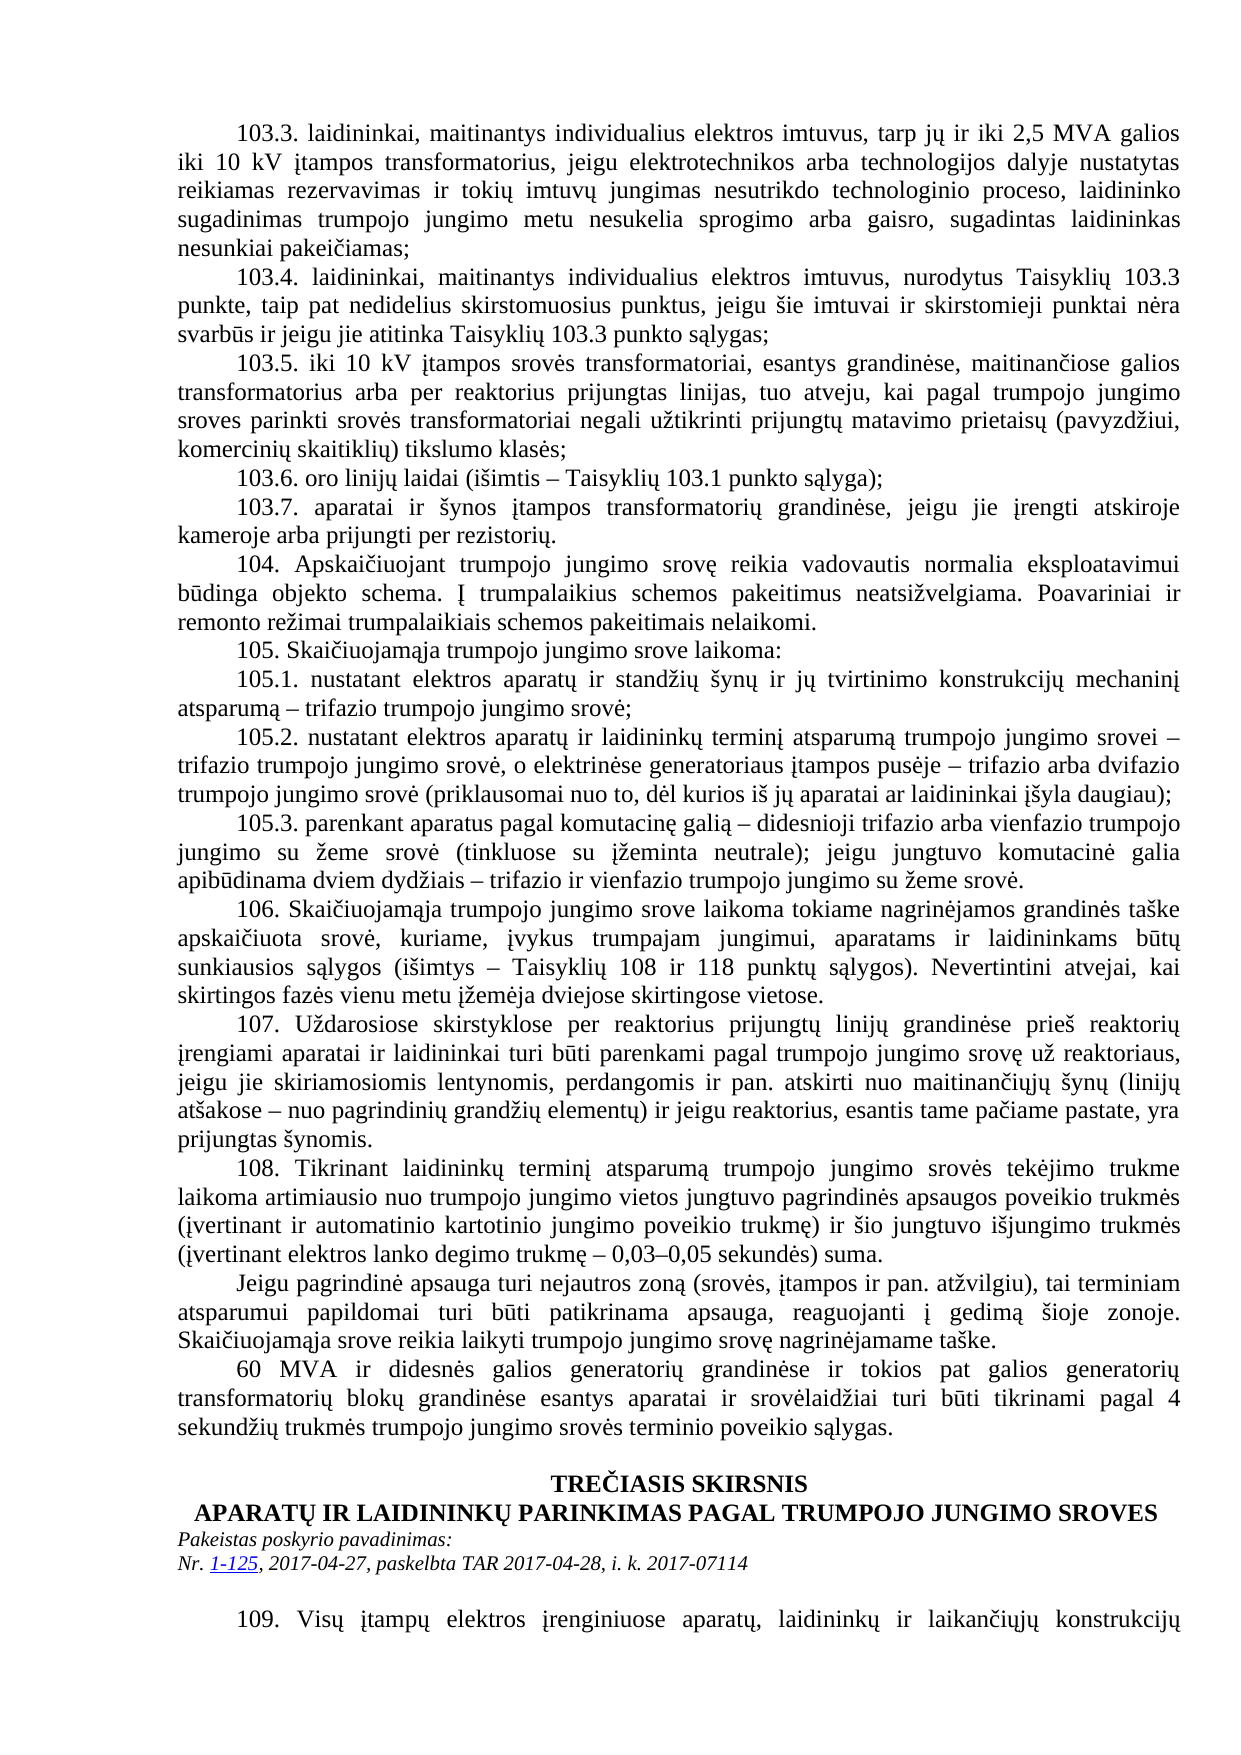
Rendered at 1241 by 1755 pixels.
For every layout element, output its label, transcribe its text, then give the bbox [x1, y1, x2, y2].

text 104. Apskaičiuojant trumpojo jungimo srovę reikia vadovautis normalia eksploatavimui būdinga objekto schema. Į trumpalaikius schemos pakeitimus neatsižvelgiama. Poavariniai ir remonto režimai trumpalaikiais schemos pakeitimais nelaikomi. [177, 549, 1181, 636]
text APARATŲ IR LAIDININKŲ PARINKIMAS PAGAL TRUMPOJO JUNGIMO SROVES [177, 1498, 1181, 1527]
text 108. Tikrinant laidininkų terminį atsparumą trumpojo jungimo srovės tekėjimo trukme laikoma artimiausio nuo trumpojo jungimo vietos jungtuvo pagrindinės apsaugos poveikio trukmės (įvertinant ir automatinio kartotinio jungimo poveikio trukmę) ir šio jungtuvo išjungimo trukmės (įvertinant elektros lanko degimo trukmę – 0,03–0,05 sekundės) suma. [177, 1153, 1181, 1268]
text 105.2. nustatant elektros aparatų ir laidininkų terminį atsparumą trumpojo jungimo srovei – trifazio trumpojo jungimo srovė, o elektrinėse generatoriaus įtampos pusėje – trifazio arba dvifazio trumpojo jungimo srovė (priklausomai nuo to, dėl kurios iš jų aparatai ar laidininkai įšyla daugiau); [177, 722, 1181, 808]
text Pakeistas poskyrio pavadinimas: [177, 1527, 1181, 1551]
text 103.3. laidininkai, maitinantys individualius elektros imtuvus, tarp jų ir iki 2,5 MVA galios iki 10 kV įtampos transformatorius, jeigu elektrotechnikos arba technologijos dalyje nustatytas reikiamas rezervavimas ir tokių imtuvų jungimas nesutrikdo technologinio proceso, laidininko sugadinimas trumpojo jungimo metu nesukelia sprogimo arba gaisro, sugadintas laidininkas nesunkiai pakeičiamas; [177, 118, 1181, 262]
text 103.7. aparatai ir šynos įtampos transformatorių grandinėse, jeigu jie įrengti atskiroje kameroje arba prijungti per rezistorių. [177, 492, 1181, 549]
text 60 MVA ir didesnės galios generatorių grandinėse ir tokios pat galios generatorių transformatorių blokų grandinėse esantys aparatai ir srovėlaidžiai turi būti tikrinami pagal 4 sekundžių trukmės trumpojo jungimo srovės terminio poveikio sąlygas. [177, 1354, 1181, 1441]
text 106. Skaičiuojamąja trumpojo jungimo srove laikoma tokiame nagrinėjamos grandinės taške apskaičiuota srovė, kuriame, įvykus trumpajam jungimui, aparatams ir laidininkams būtų sunkiausios sąlygos (išimtys – Taisyklių 108 ir 118 punktų sąlygos). Nevertintini atvejai, kai skirtingos fazės vienu metu įžemėja dviejose skirtingose vietose. [177, 894, 1181, 1009]
text 103.4. laidininkai, maitinantys individualius elektros imtuvus, nurodytus Taisyklių 103.3 punkte, taip pat nedidelius skirstomuosius punktus, jeigu šie imtuvai ir skirstomieji punktai nėra svarbūs ir jeigu jie atitinka Taisyklių 103.3 punkto sąlygas; [177, 262, 1181, 348]
text 107. Uždarosiose skirstyklose per reaktorius prijungtų linijų grandinėse prieš reaktorių įrengiami aparatai ir laidininkai turi būti parenkami pagal trumpojo jungimo srovę už reaktoriaus, jeigu jie skiriamosiomis lentynomis, perdangomis ir pan. atskirti nuo maitinančiųjų šynų (linijų atšakose – nuo pagrindinių grandžių elementų) ir jeigu reaktorius, esantis tame pačiame pastate, yra prijungtas šynomis. [177, 1009, 1181, 1153]
text Jeigu pagrindinė apsauga turi nejautros zoną (srovės, įtampos ir pan. atžvilgiu), tai terminiam atsparumui papildomai turi būti patikrinama apsauga, reaguojanti į gedimą šioje zonoje. Skaičiuojamąja srove reikia laikyti trumpojo jungimo srovę nagrinėjamame taške. [177, 1268, 1181, 1354]
text 109. Visų įtampų elektros įrenginiuose aparatų, laidininkų ir laikančiųjų konstrukcijų [177, 1604, 1181, 1632]
text 105. Skaičiuojamąja trumpojo jungimo srove laikoma: [177, 636, 1181, 664]
text 105.1. nustatant elektros aparatų ir standžių šynų ir jų tvirtinimo konstrukcijų mechaninį atsparumą – trifazio trumpojo jungimo srovė; [177, 664, 1181, 722]
text 103.6. oro linijų laidai (išimtis – Taisyklių 103.1 punkto sąlyga); [177, 463, 1181, 492]
text Nr. 1-125, 2017-04-27, paskelbta TAR 2017-04-28, i. k. 2017-07114 [177, 1551, 1181, 1575]
text TREČIASIS SKIRSNIS [177, 1469, 1181, 1498]
text 105.3. parenkant aparatus pagal komutacinę galią – didesnioji trifazio arba vienfazio trumpojo jungimo su žeme srovė (tinkluose su įžeminta neutrale); jeigu jungtuvo komutacinė galia apibūdinama dviem dydžiais – trifazio ir vienfazio trumpojo jungimo su žeme srovė. [177, 808, 1181, 894]
text 103.5. iki 10 kV įtampos srovės transformatoriai, esantys grandinėse, maitinančiose galios transformatorius arba per reaktorius prijungtas linijas, tuo atveju, kai pagal trumpojo jungimo sroves parinkti srovės transformatoriai negali užtikrinti prijungtų matavimo prietaisų (pavyzdžiui, komercinių skaitiklių) tikslumo klasės; [177, 348, 1181, 463]
